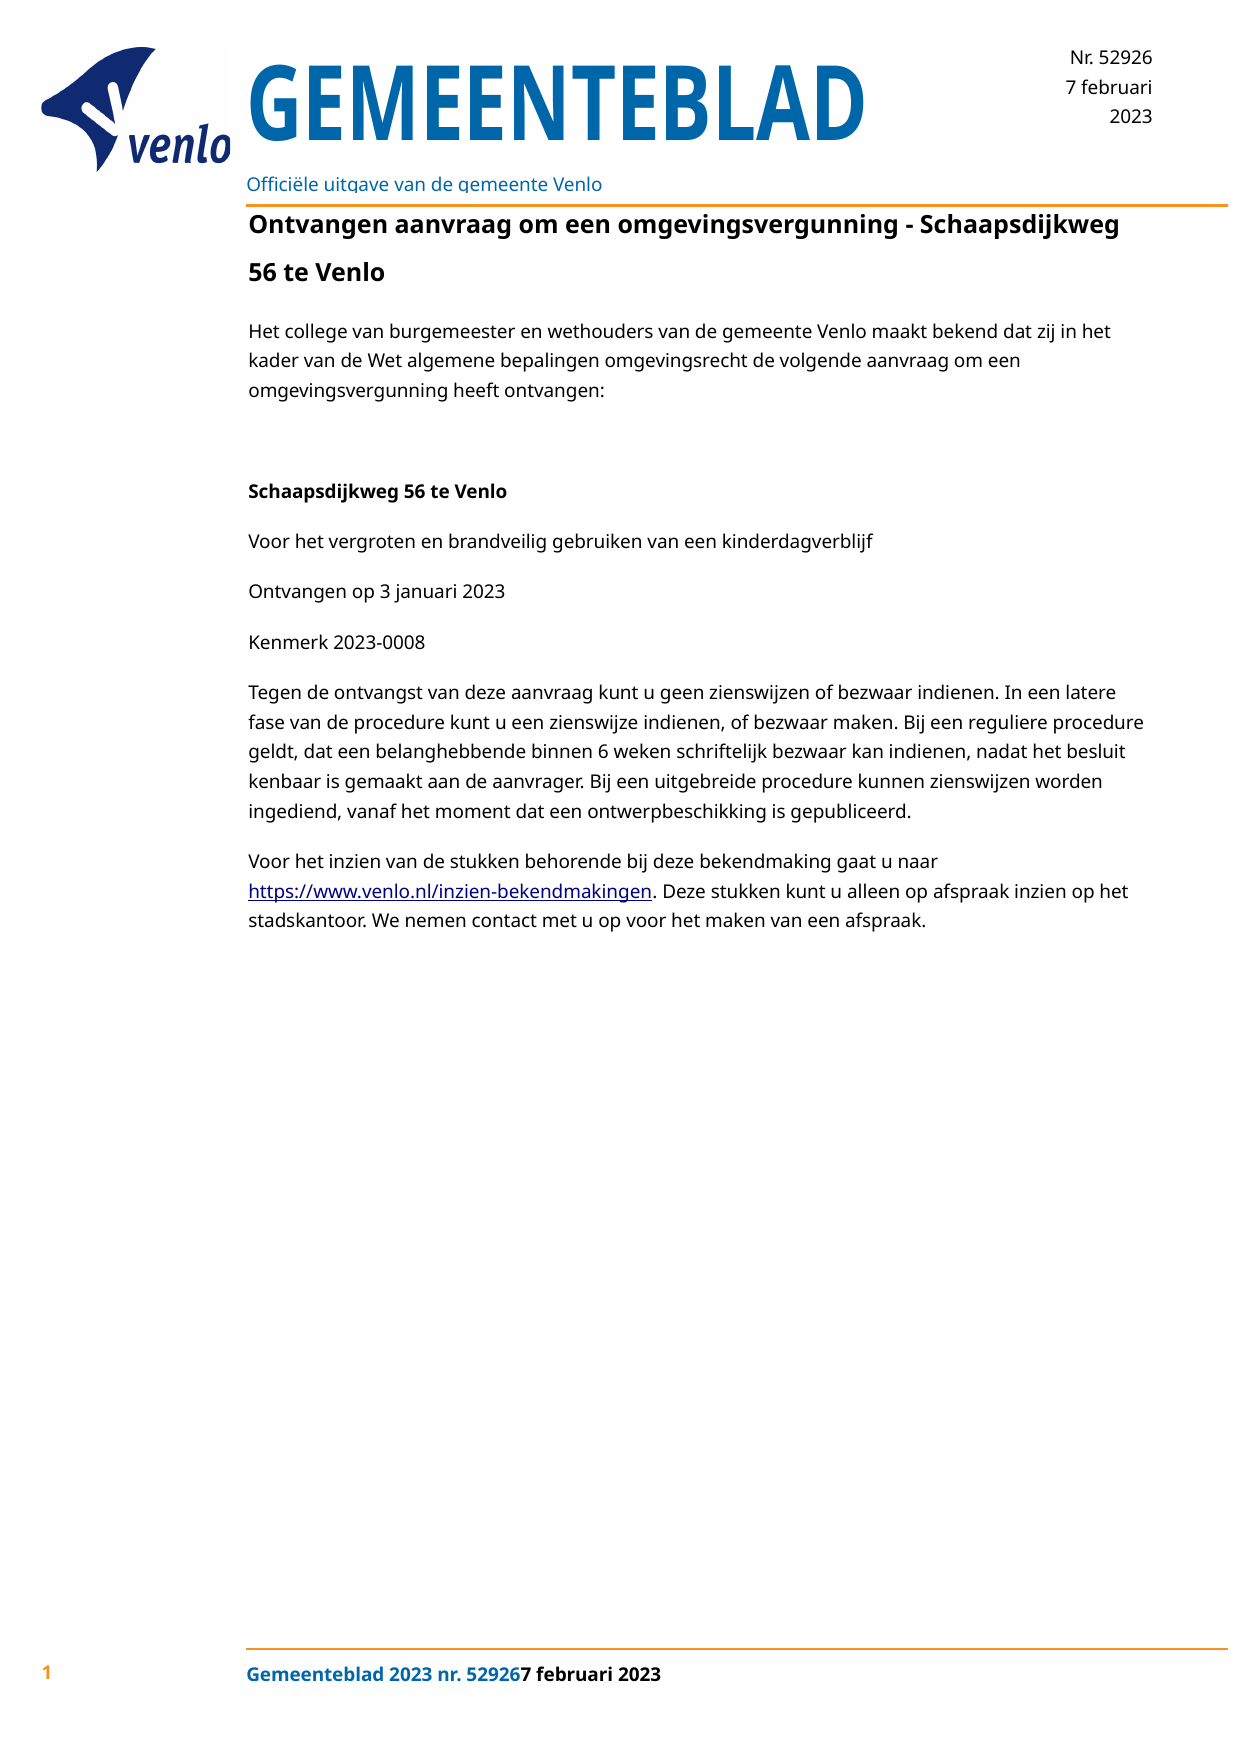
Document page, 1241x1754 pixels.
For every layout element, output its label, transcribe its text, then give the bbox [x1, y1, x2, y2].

text Schaapsdijkweg 56 te Venlo [248, 478, 1152, 504]
text Tegen de ontvangst van deze aanvraag kunt u geen zienswijzen of bezwaar indienen. In een latere fase van de procedure kunt u een zienswijze indienen, of bezwaar maken. Bij een reguliere procedure geldt, dat een belanghebbende binnen 6 weken schriftelijk bezwaar kan indienen, nadat het besluit kenbaar is gemaakt aan de aanvrager. Bij een uitgebreide procedure kunnen zienswijzen worden ingediend, vanaf het moment dat een ontwerpbeschikking is gepubliceerd. [248, 679, 1152, 824]
text Voor het inzien van de stukken behorende bij deze bekendmaking gaat u naar https://www.venlo.nl/inzien-bekendmakingen. Deze stukken kunt u alleen op afspraak inzien op het stadskantoor. We nemen contact met u op voor het maken van een afspraak. [248, 848, 1152, 933]
text Ontvangen op 3 januari 2023 [248, 579, 1152, 604]
text Voor het vergroten en brandveilig gebruiken van een kinderdagverblijf [248, 528, 1152, 554]
picture [41, 47, 231, 172]
text Kenmerk 2023-0008 [248, 629, 1152, 655]
text Het college van burgemeester en wethouders van de gemeente Venlo maakt bekend dat zij in het kader van de Wet algemene bepalingen omgevingsrecht de volgende aanvraag om een omgevingsvergunning heeft ontvangen: [248, 318, 1152, 403]
text Ontvangen aanvraag om een omgevingsvergunning - Schaapsdijkweg 56 te Venlo [248, 207, 1152, 288]
